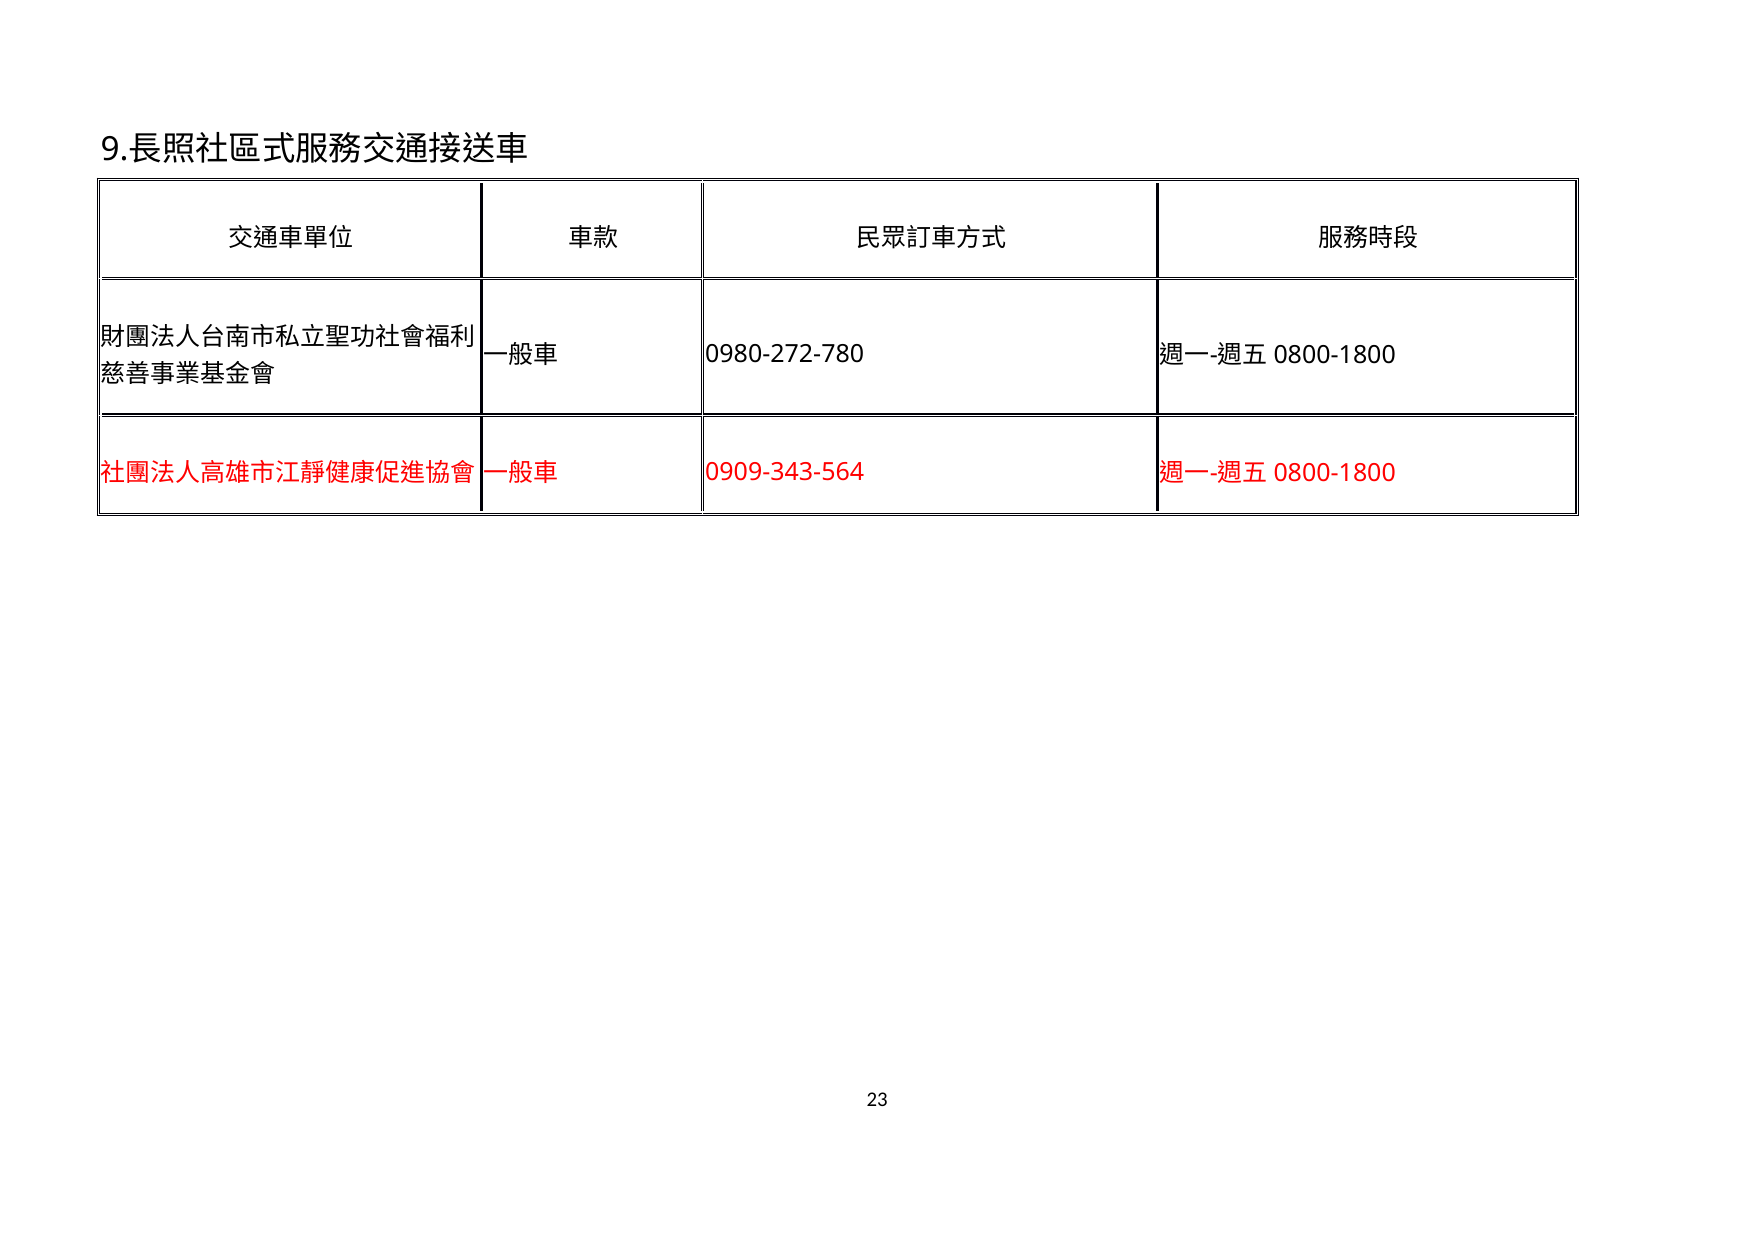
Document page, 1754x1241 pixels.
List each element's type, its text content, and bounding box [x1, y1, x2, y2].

table_cell 0909-343-564 [703, 417, 1157, 512]
table_header 車款 [481, 181, 703, 277]
title 9.長照社區式服務交通接送車 [100, 103, 1653, 178]
table_cell 財團法人台南市私立聖功社會福利慈善事業基金會 [98, 277, 481, 413]
table_cell 週一-週五 0800-1800 [1157, 277, 1577, 413]
table_cell 週一-週五 0800-1800 [1157, 413, 1576, 512]
table_header 民眾訂車方式 [703, 181, 1157, 277]
table_cell 0980-272-780 [704, 280, 1156, 413]
table_cell 社團法人高雄市江靜健康促進協會 [100, 413, 481, 512]
table_header 服務時段 [1157, 181, 1575, 277]
table_cell 一般車 [483, 280, 701, 413]
table_header 交通車單位 [100, 181, 481, 277]
table_cell 一般車 [481, 417, 703, 512]
